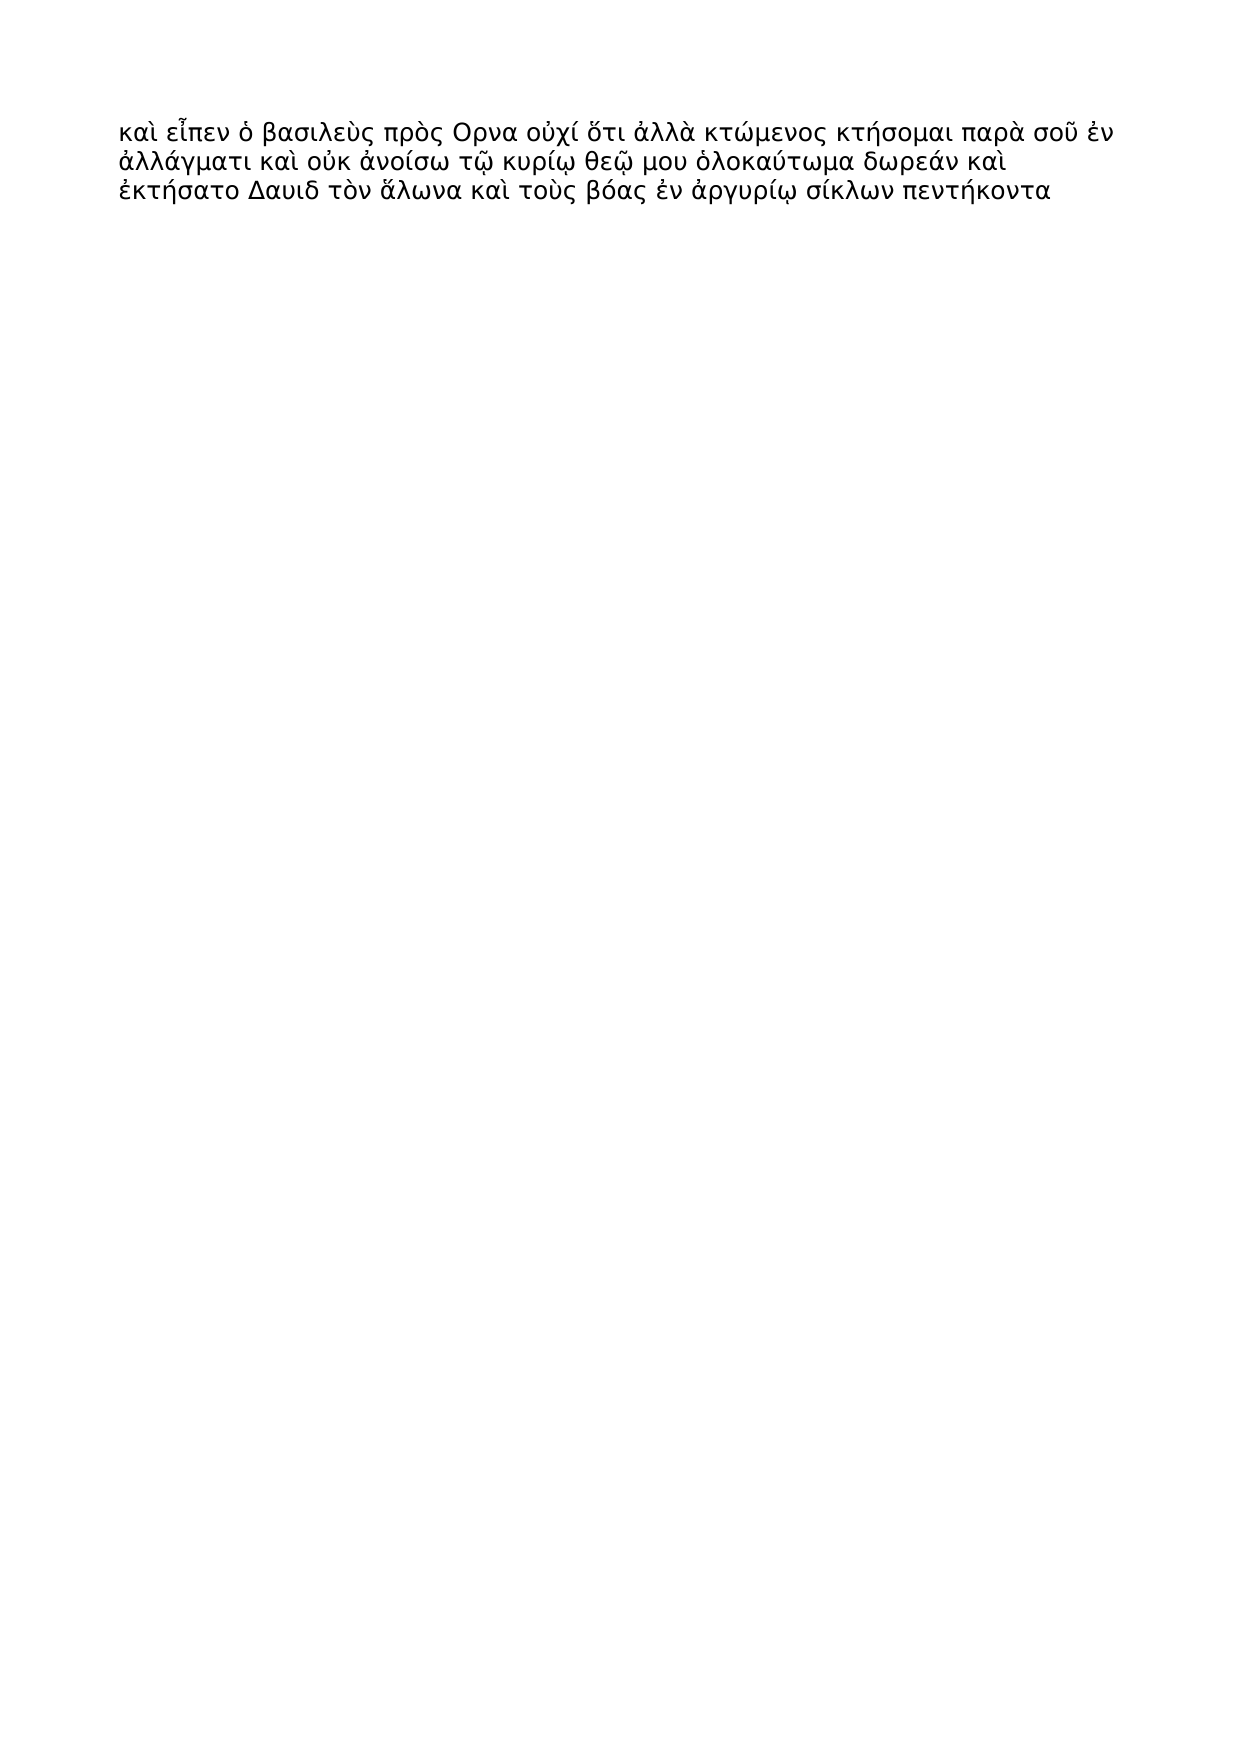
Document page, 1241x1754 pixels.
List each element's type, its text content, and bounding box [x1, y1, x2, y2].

text καὶ εἶπεν ὁ βασιλεὺς πρὸς Ορνα οὐχί ὅτι ἀλλὰ κτώμενος κτήσομαι παρὰ σοῦ ἐν ἀλλάγματι καὶ οὐκ ἀνοίσω τῷ κυρίῳ θεῷ μου ὁλοκαύτωμα δωρεάν καὶ ἐκτήσατο Δαυιδ τὸν ἅλωνα καὶ τοὺς βόας ἐν ἀργυρίῳ σίκλων πεντήκοντα [118, 118, 1122, 206]
